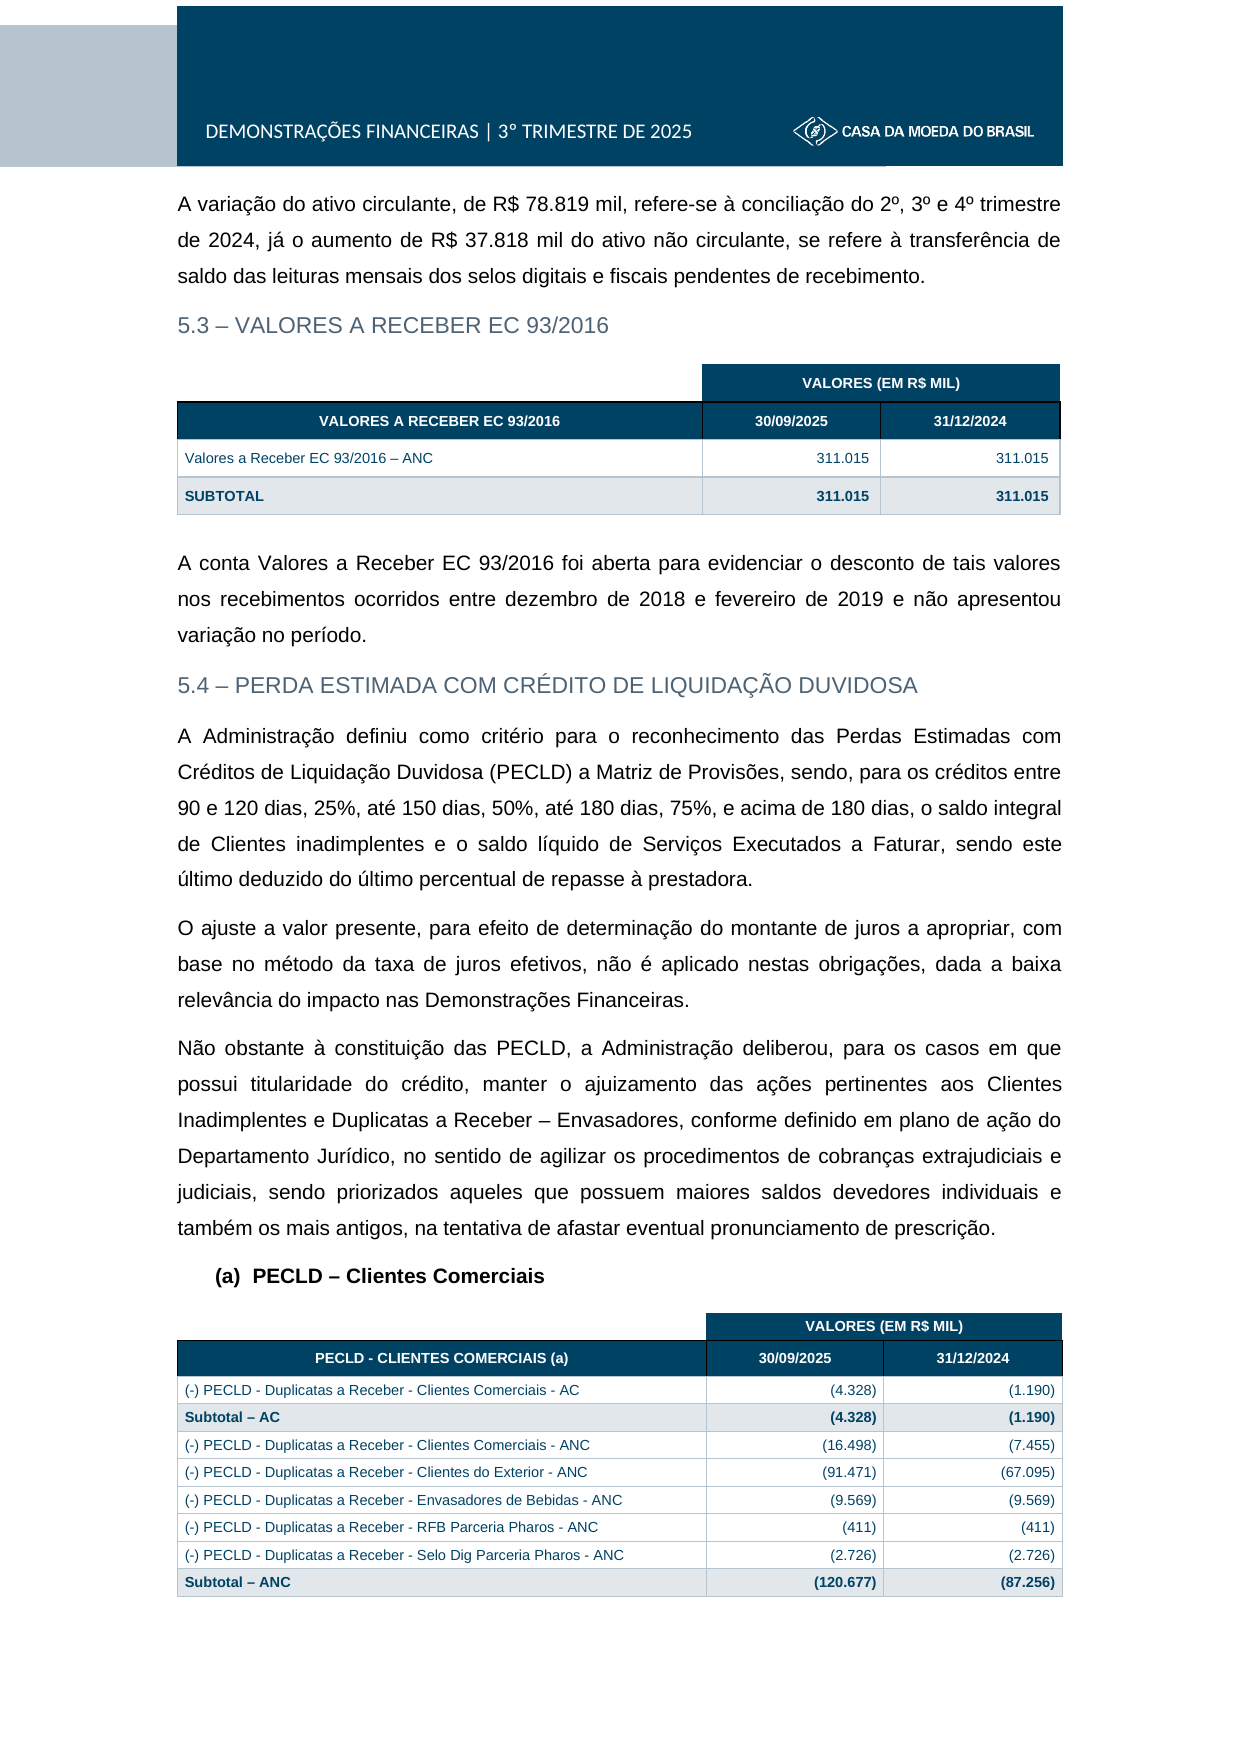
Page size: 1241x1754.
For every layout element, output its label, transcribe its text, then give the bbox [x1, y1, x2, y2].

table_cell (-) PECLD - Duplicatas a Receber - Clientes Comerciais - ANC [178, 1432, 706, 1458]
table_cell 30/09/2025 [703, 403, 880, 439]
table_cell (411) [884, 1514, 1062, 1541]
table_cell (91.471) [707, 1459, 883, 1486]
text Não obstante à constituição das PECLD, a Administração deliberou, para os casos em que possui titularidade do crédito, manter o ajuizamento das ações pertinentes aos Clientes Inadimplentes e Duplicatas a Receber – Envasadores, conforme definido em plano de ação do Departamento Jurídico, no sentido de agilizar os procedimentos de cobranças extrajudiciais e judiciais, sendo priorizados aqueles que possuem maiores saldos devedores individuais e também os mais antigos, na tentativa de afastar eventual pronunciamento de prescrição. [177, 1036, 1063, 1240]
table_cell 311.015 [881, 440, 1059, 476]
table_cell PECLD - CLIENTES COMERCIAIS (a) [178, 1341, 706, 1376]
text O ajuste a valor presente, para efeito de determinação do montante de juros a apropriar, com base no método da taxa de juros efetivos, não é aplicado nestas obrigações, dada a baixa relevância do impacto nas Demonstrações Financeiras. [177, 916, 1063, 1012]
text A conta Valores a Receber EC 93/2016 foi aberta para evidenciar o desconto de tais valores nos recebimentos ocorridos entre dezembro de 2018 e fevereiro de 2019 e não apresentou variação no período. [177, 551, 1063, 647]
table_cell 31/12/2024 [881, 403, 1059, 439]
table_cell (2.726) [707, 1542, 883, 1568]
table_cell Valores a Receber EC 93/2016 – ANC [178, 440, 702, 476]
table_cell (120.677) [707, 1569, 883, 1596]
table_cell SUBTOTAL [178, 478, 702, 514]
table_cell (411) [707, 1514, 883, 1541]
text A variação do ativo circulante, de R$ 78.819 mil, refere-se à conciliação do 2º, 3º e 4º trimestre de 2024, já o aumento de R$ 37.818 mil do ativo não circulante, se refere à transferência de saldo das leituras mensais dos selos digitais e fiscais pendentes de recebimento. [177, 192, 1063, 288]
table_cell (87.256) [884, 1569, 1062, 1596]
table_cell (4.328) [707, 1404, 883, 1431]
table_header [177, 364, 702, 401]
table_cell 31/12/2024 [884, 1341, 1062, 1376]
table_cell (-) PECLD - Duplicatas a Receber - Clientes do Exterior - ANC [178, 1459, 706, 1486]
table_cell 311.015 [881, 478, 1059, 514]
table_cell 311.015 [703, 478, 880, 514]
table_cell (4.328) [707, 1377, 883, 1403]
table_cell Subtotal – AC [178, 1404, 706, 1431]
text 5.4 – PERDA ESTIMADA COM CRÉDITO DE LIQUIDAÇÃO DUVIDOSA [177, 672, 1063, 698]
table_cell (1.190) [884, 1377, 1062, 1403]
list PECLD – Clientes Comerciais [215, 1264, 1063, 1288]
table_cell (-) PECLD - Duplicatas a Receber - RFB Parceria Pharos - ANC [178, 1514, 706, 1541]
table_cell (-) PECLD - Duplicatas a Receber - Selo Dig Parceria Pharos - ANC [178, 1542, 706, 1568]
table_cell (2.726) [884, 1542, 1062, 1568]
table_header VALORES (EM R$ MIL) [706, 1313, 1062, 1340]
table_header [177, 1313, 706, 1340]
table_cell (9.569) [707, 1487, 883, 1513]
table_cell (7.455) [884, 1432, 1062, 1458]
table_cell (-) PECLD - Duplicatas a Receber - Clientes Comerciais - AC [178, 1377, 706, 1403]
table_cell (67.095) [884, 1459, 1062, 1486]
table_cell (-) PECLD - Duplicatas a Receber - Envasadores de Bebidas - ANC [178, 1487, 706, 1513]
table_cell (9.569) [884, 1487, 1062, 1513]
table_cell VALORES A RECEBER EC 93/2016 [178, 403, 702, 439]
table_cell 30/09/2025 [707, 1341, 883, 1376]
text A Administração definiu como critério para o reconhecimento das Perdas Estimadas com Créditos de Liquidação Duvidosa (PECLD) a Matriz de Provisões, sendo, para os créditos entre 90 e 120 dias, 25%, até 150 dias, 50%, até 180 dias, 75%, e acima de 180 dias, o saldo integral de Clientes inadimplentes e o saldo líquido de Serviços Executados a Faturar, sendo este último deduzido do último percentual de repasse à prestadora. [177, 723, 1063, 891]
table_header VALORES (EM R$ MIL) [702, 364, 1060, 401]
table_cell Subtotal – ANC [178, 1569, 706, 1596]
table_cell (1.190) [884, 1404, 1062, 1431]
text 5.3 – VALORES A RECEBER EC 93/2016 [177, 312, 1063, 338]
table_cell 311.015 [703, 440, 880, 476]
table_cell (16.498) [707, 1432, 883, 1458]
